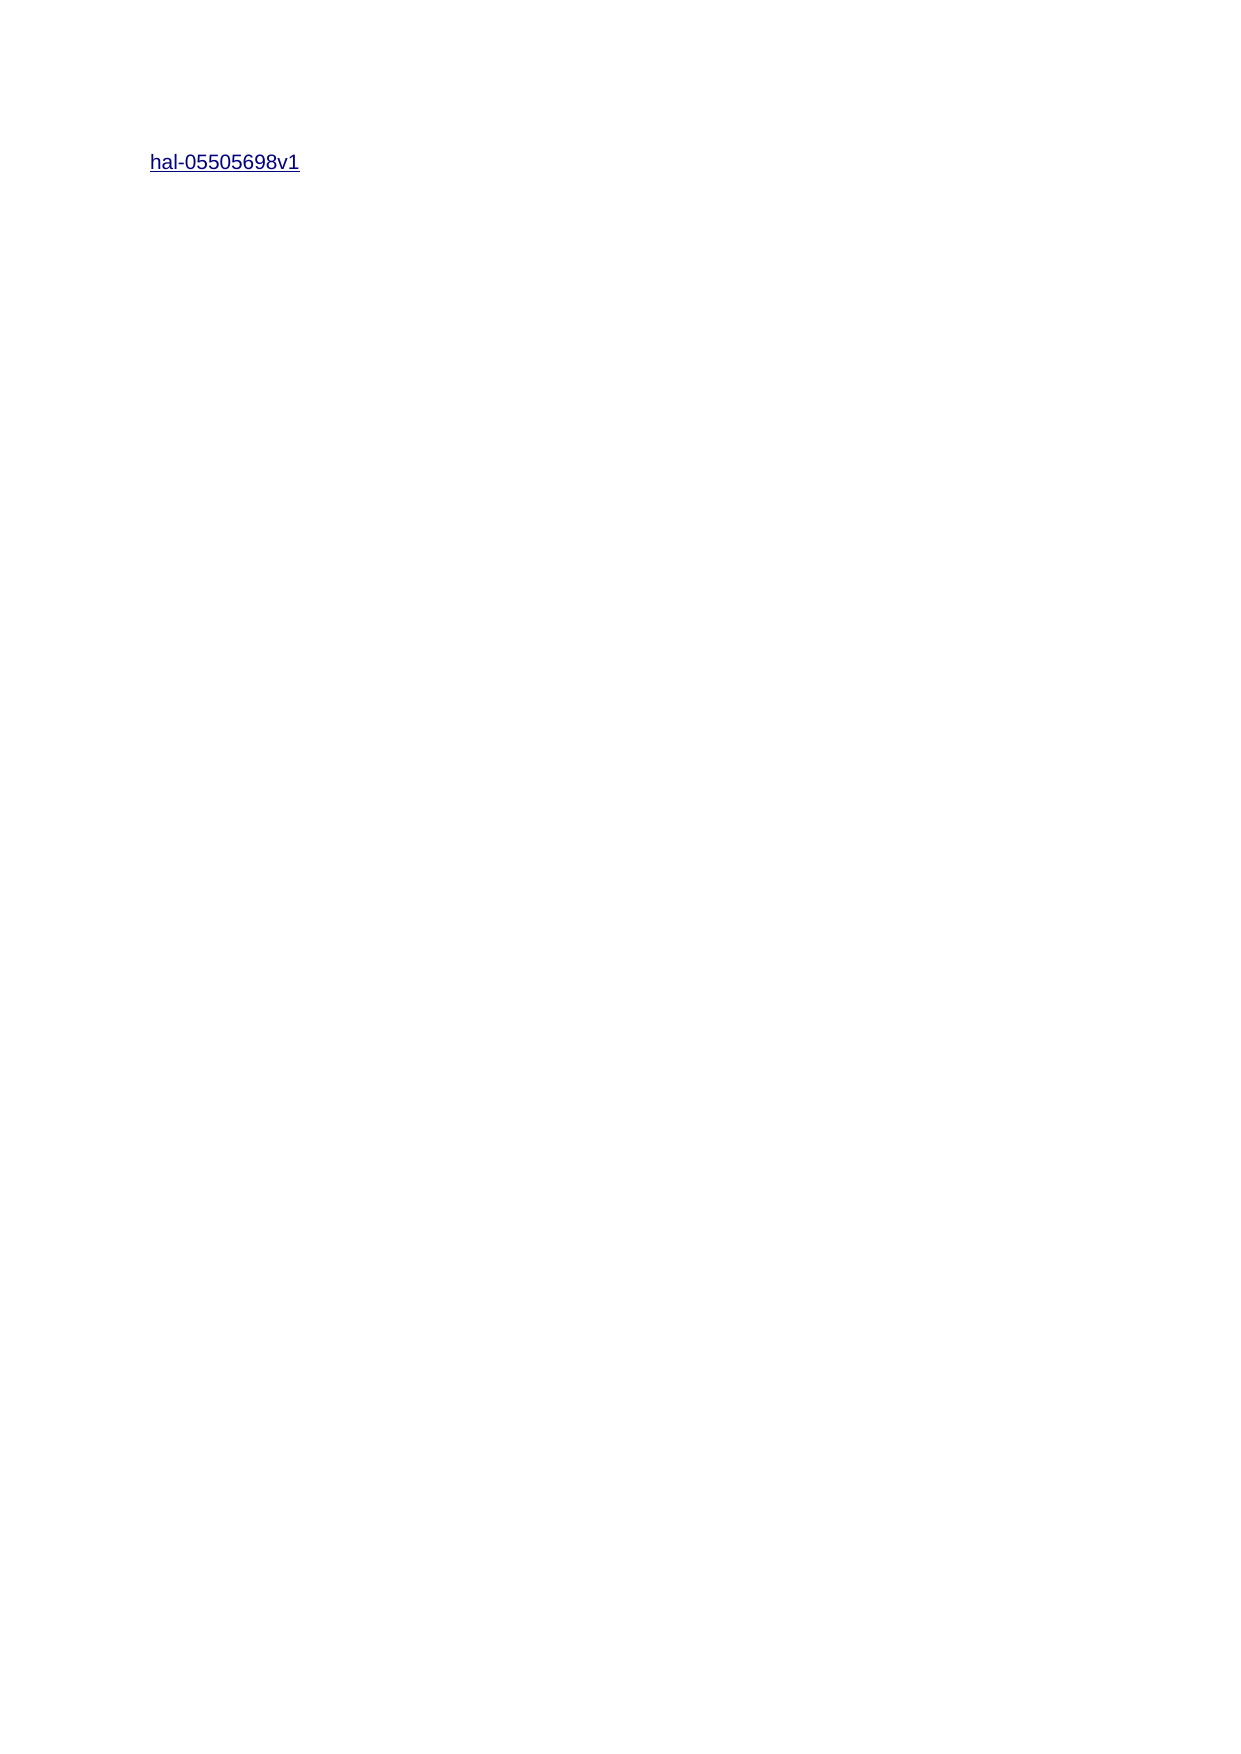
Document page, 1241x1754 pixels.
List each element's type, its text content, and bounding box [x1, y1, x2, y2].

table_header hal-05505698v1 [150, 150, 1090, 174]
